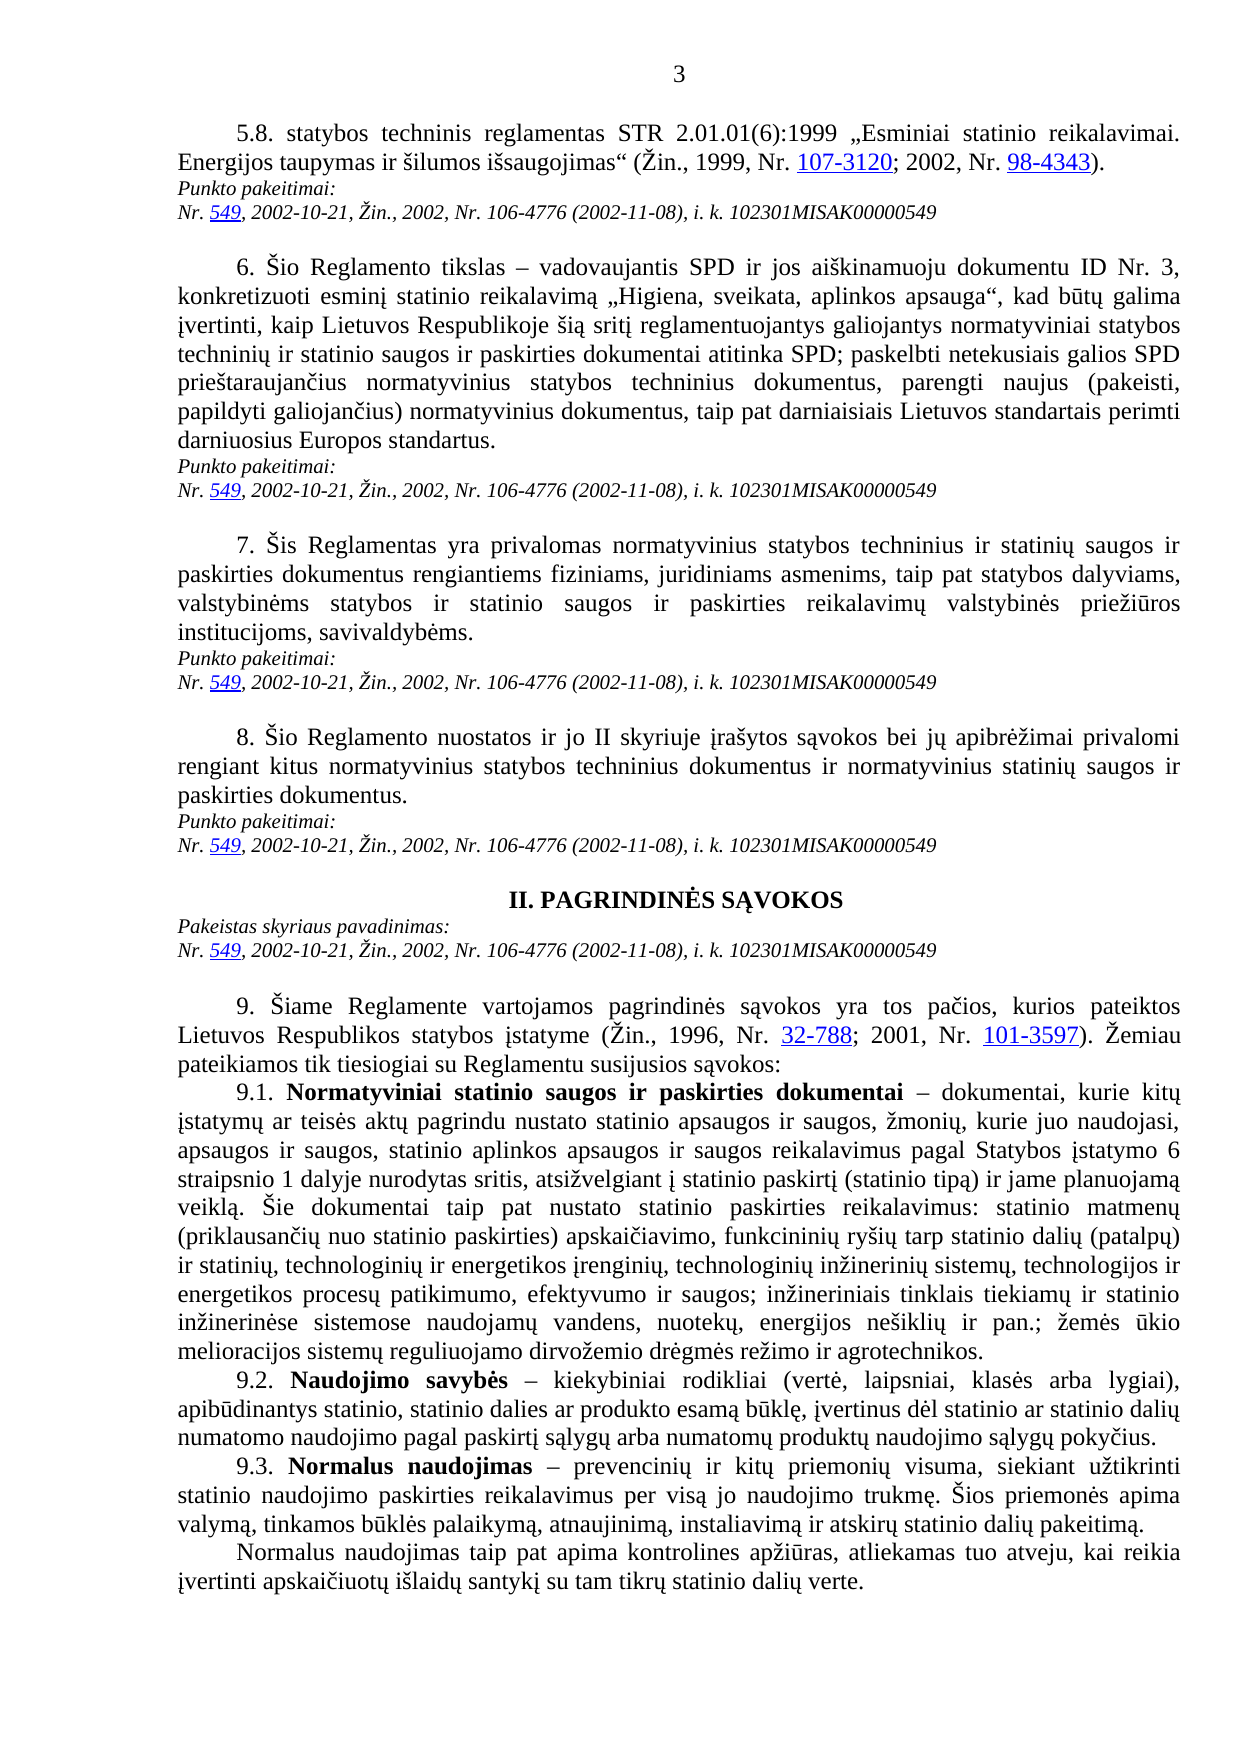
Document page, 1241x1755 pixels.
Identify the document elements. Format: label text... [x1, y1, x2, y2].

text Pakeistas skyriaus pavadinimas: [177, 914, 1181, 938]
text 9. Šiame Reglamente vartojamos pagrindinės sąvokos yra tos pačios, kurios pateiktos Lietuvos Respublikos statybos įstatyme (Žin., 1996, Nr. 32-788; 2001, Nr. 101-3597). Žemiau pateikiamos tik tiesiogiai su Reglamentu susijusios sąvokos: [177, 991, 1181, 1077]
text 9.2. Naudojimo savybės – kiekybiniai rodikliai (vertė, laipsniai, klasės arba lygiai), apibūdinantys statinio, statinio dalies ar produkto esamą būklę, įvertinus dėl statinio ar statinio dalių numatomo naudojimo pagal paskirtį sąlygų arba numatomų produktų naudojimo sąlygų pokyčius. [177, 1365, 1181, 1451]
text Punkto pakeitimai: [177, 646, 1181, 670]
text Punkto pakeitimai: [177, 454, 1181, 478]
text 9.3. Normalus naudojimas – prevencinių ir kitų priemonių visuma, siekiant užtikrinti statinio naudojimo paskirties reikalavimus per visą jo naudojimo trukmę. Šios priemonės apima valymą, tinkamos būklės palaikymą, atnaujinimą, instaliavimą ir atskirų statinio dalių pakeitimą. [177, 1451, 1181, 1537]
text Nr. 549, 2002-10-21, Žin., 2002, Nr. 106-4776 (2002-11-08), i. k. 102301MISAK00000549 [177, 670, 1181, 694]
text 7. Šis Reglamentas yra privalomas normatyvinius statybos techninius ir statinių saugos ir paskirties dokumentus rengiantiems fiziniams, juridiniams asmenims, taip pat statybos dalyviams, valstybinėms statybos ir statinio saugos ir paskirties reikalavimų valstybinės priežiūros institucijoms, savivaldybėms. [177, 531, 1181, 646]
text Nr. 549, 2002-10-21, Žin., 2002, Nr. 106-4776 (2002-11-08), i. k. 102301MISAK00000549 [177, 478, 1181, 502]
text Punkto pakeitimai: [177, 809, 1181, 833]
text Nr. 549, 2002-10-21, Žin., 2002, Nr. 106-4776 (2002-11-08), i. k. 102301MISAK00000549 [177, 833, 1181, 857]
text Nr. 549, 2002-10-21, Žin., 2002, Nr. 106-4776 (2002-11-08), i. k. 102301MISAK00000549 [177, 200, 1181, 224]
text II. PAGRINDINĖS SĄVOKOS [177, 886, 1181, 914]
text Punkto pakeitimai: [177, 176, 1181, 200]
text 6. Šio Reglamento tikslas – vadovaujantis SPD ir jos aiškinamuoju dokumentu ID Nr. 3, konkretizuoti esminį statinio reikalavimą „Higiena, sveikata, aplinkos apsauga“, kad būtų galima įvertinti, kaip Lietuvos Respublikoje šią sritį reglamentuojantys galiojantys normatyviniai statybos techninių ir statinio saugos ir paskirties dokumentai atitinka SPD; paskelbti netekusiais galios SPD prieštaraujančius normatyvinius statybos techninius dokumentus, parengti naujus (pakeisti, papildyti galiojančius) normatyvinius dokumentus, taip pat darniaisiais Lietuvos standartais perimti darniuosius Europos standartus. [177, 252, 1181, 454]
text 8. Šio Reglamento nuostatos ir jo II skyriuje įrašytos sąvokos bei jų apibrėžimai privalomi rengiant kitus normatyvinius statybos techninius dokumentus ir normatyvinius statinių saugos ir paskirties dokumentus. [177, 722, 1181, 809]
text 5.8. statybos techninis reglamentas STR 2.01.01(6):1999 „Esminiai statinio reikalavimai. Energijos taupymas ir šilumos išsaugojimas“ (Žin., 1999, Nr. 107-3120; 2002, Nr. 98-4343). [177, 118, 1181, 176]
text Normalus naudojimas taip pat apima kontrolines apžiūras, atliekamas tuo atveju, kai reikia įvertinti apskaičiuotų išlaidų santykį su tam tikrų statinio dalių verte. [177, 1537, 1181, 1595]
text 9.1. Normatyviniai statinio saugos ir paskirties dokumentai – dokumentai, kurie kitų įstatymų ar teisės aktų pagrindu nustato statinio apsaugos ir saugos, žmonių, kurie juo naudojasi, apsaugos ir saugos, statinio aplinkos apsaugos ir saugos reikalavimus pagal Statybos įstatymo 6 straipsnio 1 dalyje nurodytas sritis, atsižvelgiant į statinio paskirtį (statinio tipą) ir jame planuojamą veiklą. Šie dokumentai taip pat nustato statinio paskirties reikalavimus: statinio matmenų (priklausančių nuo statinio paskirties) apskaičiavimo, funkcininių ryšių tarp statinio dalių (patalpų) ir statinių, technologinių ir energetikos įrenginių, technologinių inžinerinių sistemų, technologijos ir energetikos procesų patikimumo, efektyvumo ir saugos; inžineriniais tinklais tiekiamų ir statinio inžinerinėse sistemose naudojamų vandens, nuotekų, energijos nešiklių ir pan.; žemės ūkio melioracijos sistemų reguliuojamo dirvožemio drėgmės režimo ir agrotechnikos. [177, 1077, 1181, 1365]
text Nr. 549, 2002-10-21, Žin., 2002, Nr. 106-4776 (2002-11-08), i. k. 102301MISAK00000549 [177, 938, 1181, 962]
